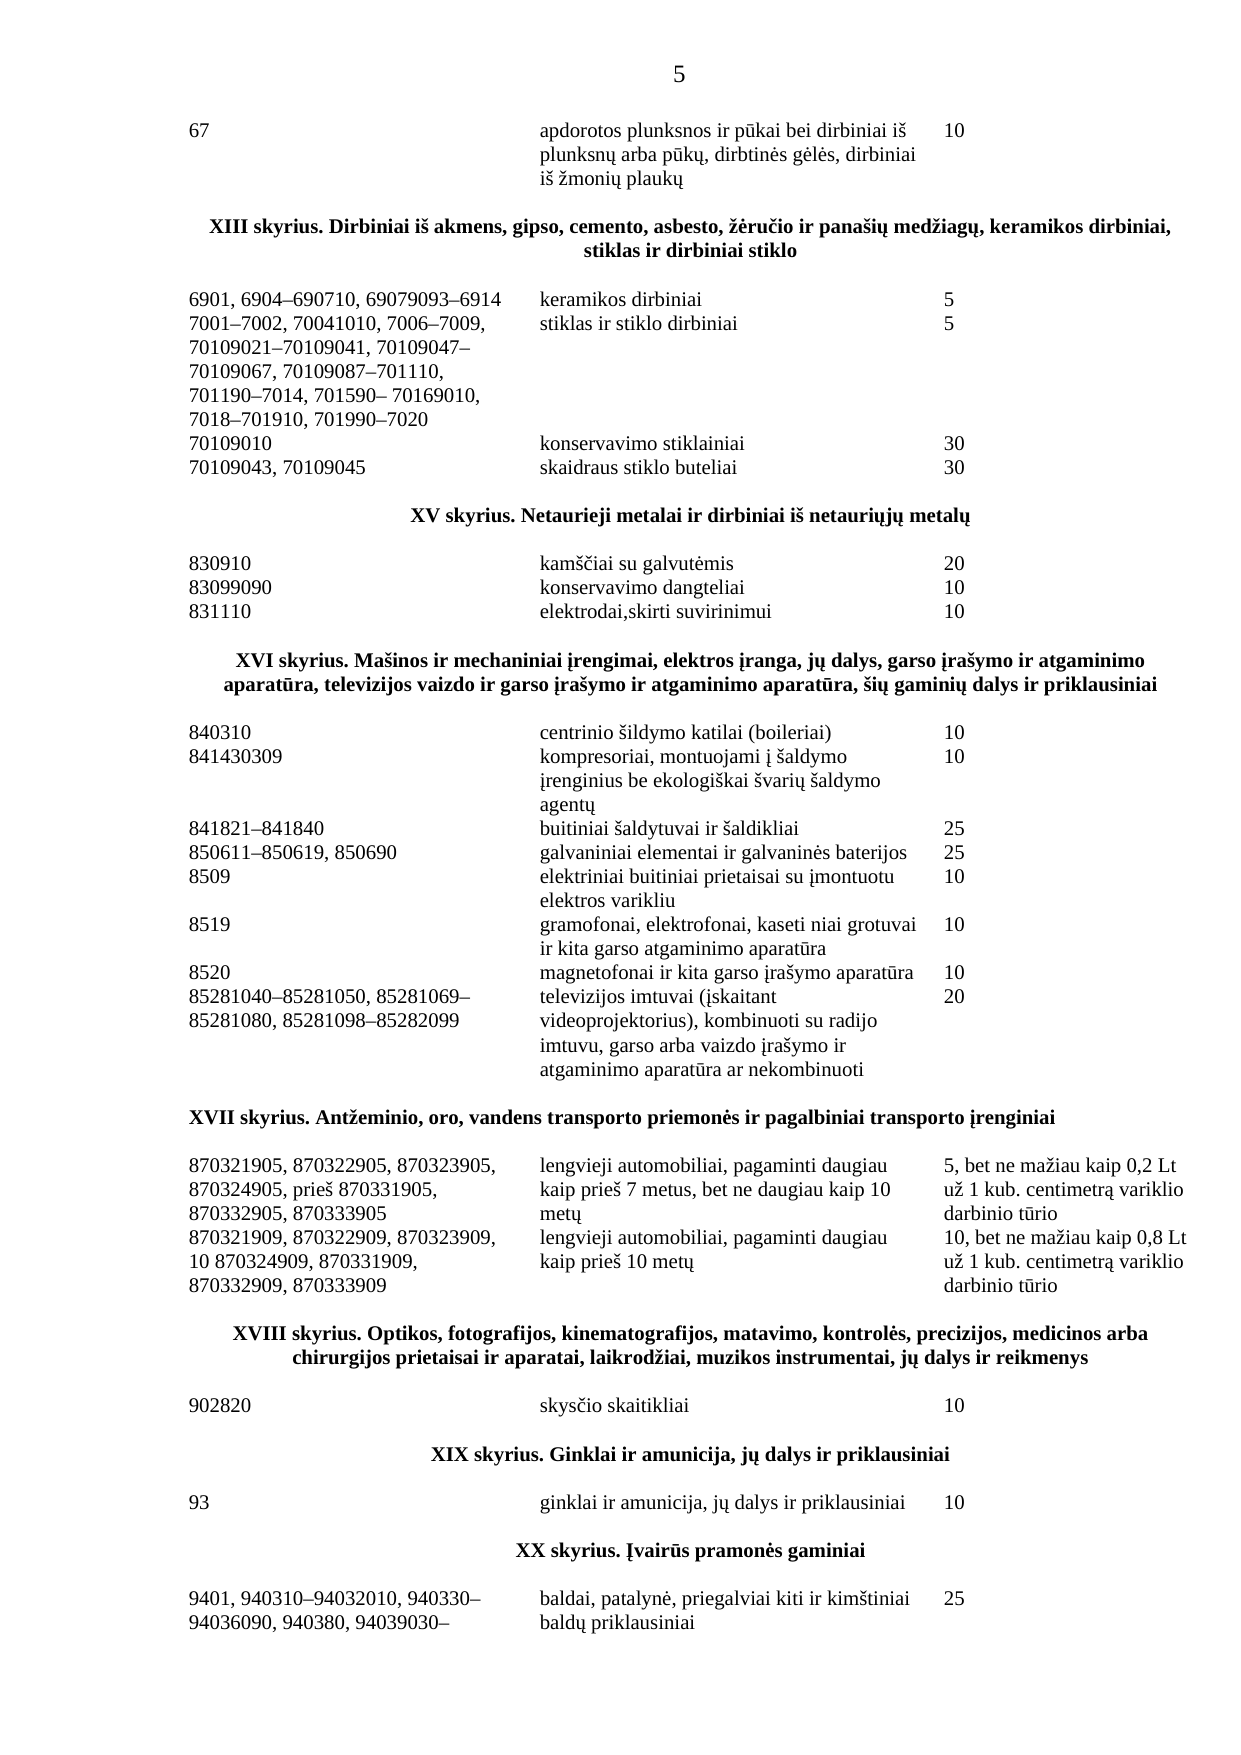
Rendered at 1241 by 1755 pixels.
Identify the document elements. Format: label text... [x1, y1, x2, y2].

table_cell XIII skyrius. Dirbiniai iš akmens, gipso, cemento, asbesto, žėručio ir panašių medžiagų, keramikos dirbiniai, stiklas ir dirbiniai stiklo [177, 214, 1204, 262]
table_cell 8519 [177, 912, 528, 960]
table_cell 10 [933, 720, 1204, 744]
table_cell kamščiai su galvutėmis [528, 551, 932, 575]
table_cell [177, 527, 528, 551]
table_cell [528, 1297, 932, 1321]
table_cell 5 [933, 311, 1204, 431]
table_cell [528, 1418, 932, 1442]
table_cell 70109010 [177, 431, 528, 455]
table_cell 10 [933, 960, 1204, 984]
table_cell 830910 [177, 551, 528, 575]
table_cell magnetofonai ir kita garso įrašymo aparatūra [528, 960, 932, 984]
table_cell 10 [933, 864, 1204, 912]
table_cell [933, 1369, 1204, 1393]
table_cell 5 [933, 287, 1204, 311]
table_cell XIX skyrius. Ginklai ir amunicija, jų dalys ir priklausiniai [177, 1442, 1204, 1466]
table_cell [933, 1081, 1204, 1105]
table_cell [528, 1514, 932, 1538]
table_cell 8520 [177, 960, 528, 984]
table_cell [177, 1369, 528, 1393]
table_cell XVII skyrius. Antžeminio, oro, vandens transporto priemonės ir pagalbiniai transporto įrenginiai [177, 1105, 1204, 1129]
table_cell [528, 1466, 932, 1490]
table_cell [177, 1562, 528, 1586]
table_cell 30 [933, 455, 1204, 479]
table_cell [933, 1562, 1204, 1586]
table_cell [933, 1514, 1204, 1538]
table_cell [528, 479, 932, 503]
table_cell 850611–850619, 850690 [177, 840, 528, 864]
table_cell [177, 696, 528, 720]
table_cell gramofonai, elektrofonai, kaseti niai grotuvai ir kita garso atgaminimo aparatūra [528, 912, 932, 960]
table_cell [177, 263, 528, 287]
table_cell 5, bet ne mažiau kaip 0,2 Lt už 1 kub. centimetrą variklio darbinio tūrio [933, 1153, 1204, 1225]
table_cell 10 [933, 1394, 1204, 1417]
table_cell 10 [933, 912, 1204, 960]
table_cell 6901, 6904–690710, 69079093–6914 [177, 287, 528, 311]
table_cell 840310 [177, 720, 528, 744]
table_cell [177, 624, 528, 647]
table_cell 25 [933, 840, 1204, 864]
table_cell [528, 263, 932, 287]
table_cell kompresoriai, montuojami į šaldymo įrenginius be ekologiškai švarių šaldymo agentų [528, 744, 932, 816]
table_cell skaidraus stiklo buteliai [528, 455, 932, 479]
table_cell centrinio šildymo katilai (boileriai) [528, 720, 932, 744]
table_cell buitiniai šaldytuvai ir šaldikliai [528, 816, 932, 840]
table_cell 870321909, 870322909, 870323909, 10 870324909, 870331909, 870332909, 870333909 [177, 1225, 528, 1297]
table_cell 10 [933, 575, 1204, 599]
table_cell [528, 1369, 932, 1393]
table_cell [528, 1562, 932, 1586]
table_cell galvaniniai elementai ir galvaninės baterijos [528, 840, 932, 864]
table_cell [177, 479, 528, 503]
table_cell [528, 527, 932, 551]
table_cell 870321905, 870322905, 870323905, 870324905, prieš 870331905, 870332905, 870333905 [177, 1153, 528, 1225]
table_cell 70109043, 70109045 [177, 455, 528, 479]
table_cell 8509 [177, 864, 528, 912]
table_cell baldai, patalynė, priegalviai kiti ir kimštiniai baldų priklausiniai [528, 1586, 932, 1634]
table_cell konservavimo stiklainiai [528, 431, 932, 455]
table_cell [528, 624, 932, 647]
table_cell 30 [933, 431, 1204, 455]
table_cell 10, bet ne mažiau kaip 0,8 Lt už 1 kub. centimetrą variklio darbinio tūrio [933, 1225, 1204, 1297]
table_cell 902820 [177, 1394, 528, 1417]
table_cell [933, 190, 1204, 214]
table_cell [933, 1466, 1204, 1490]
table_cell [933, 624, 1204, 647]
table_cell [528, 696, 932, 720]
table_cell [933, 1297, 1204, 1321]
table_cell 25 [933, 816, 1204, 840]
table_cell [528, 1129, 932, 1153]
table_cell 67 [177, 118, 528, 190]
table_cell 10 [933, 744, 1204, 816]
table_cell XVIII skyrius. Optikos, fotografijos, kinematografijos, matavimo, kontrolės, precizijos, medicinos arba chirurgijos prietaisai ir aparatai, laikrodžiai, muzikos instrumentai, jų dalys ir reikmenys [177, 1321, 1204, 1369]
table_cell 10 [933, 1490, 1204, 1514]
table_cell 85281040–85281050, 85281069–85281080, 85281098–85282099 [177, 984, 528, 1081]
table_cell ginklai ir amunicija, jų dalys ir priklausiniai [528, 1490, 932, 1514]
table_cell 7001–7002, 70041010, 7006–7009, 70109021–70109041, 70109047–70109067, 70109087–701110, 701190–7014, 701590– 70169010, 7018–701910, 701990–7020 [177, 311, 528, 431]
table_cell [933, 527, 1204, 551]
table_cell [933, 1129, 1204, 1153]
table_cell keramikos dirbiniai [528, 287, 932, 311]
table_cell 831110 [177, 599, 528, 623]
table_cell [933, 1418, 1204, 1442]
table_cell 9401, 940310–94032010, 940330–94036090, 940380, 94039030– [177, 1586, 528, 1634]
table_cell televizijos imtuvai (įskaitant videoprojektorius), kombinuoti su radijo imtuvu, garso arba vaizdo įrašymo ir atgaminimo aparatūra ar nekombinuoti [528, 984, 932, 1081]
table_cell XVI skyrius. Mašinos ir mechaniniai įrengimai, elektros įranga, jų dalys, garso įrašymo ir atgaminimo aparatūra, televizijos vaizdo ir garso įrašymo ir atgaminimo aparatūra, šių gaminių dalys ir priklausiniai [177, 648, 1204, 696]
table_cell 20 [933, 984, 1204, 1081]
table_cell konservavimo dangteliai [528, 575, 932, 599]
table_cell elektriniai buitiniai prietaisai su įmontuotu elektros varikliu [528, 864, 932, 912]
table_cell apdorotos plunksnos ir pūkai bei dirbiniai iš plunksnų arba pūkų, dirbtinės gėlės, dirbiniai iš žmonių plaukų [528, 118, 932, 190]
table_cell lengvieji automobiliai, pagaminti daugiau kaip prieš 10 metų [528, 1225, 932, 1297]
table_cell 93 [177, 1490, 528, 1514]
table_cell 25 [933, 1586, 1204, 1634]
table_cell [177, 190, 528, 214]
table_cell 83099090 [177, 575, 528, 599]
table_cell [177, 1081, 528, 1105]
table_cell [177, 1129, 528, 1153]
table_cell 20 [933, 551, 1204, 575]
table_cell elektrodai,skirti suvirinimui [528, 599, 932, 623]
table_cell skysčio skaitikliai [528, 1394, 932, 1417]
table_cell 10 [933, 599, 1204, 623]
table_cell [177, 1297, 528, 1321]
table_cell 841430309 [177, 744, 528, 816]
table_cell [933, 479, 1204, 503]
table_cell 10 [933, 118, 1204, 190]
table_cell XX skyrius. Įvairūs pramonės gaminiai [177, 1538, 1204, 1562]
table_cell [933, 263, 1204, 287]
table_cell XV skyrius. Netaurieji metalai ir dirbiniai iš netauriųjų metalų [177, 503, 1204, 527]
table_cell [528, 190, 932, 214]
table_cell 841821–841840 [177, 816, 528, 840]
table_cell [528, 1081, 932, 1105]
table_cell [177, 1514, 528, 1538]
table_cell [177, 1466, 528, 1490]
table_cell stiklas ir stiklo dirbiniai [528, 311, 932, 431]
table_cell [177, 1418, 528, 1442]
table_cell [933, 696, 1204, 720]
table_cell lengvieji automobiliai, pagaminti daugiau kaip prieš 7 metus, bet ne daugiau kaip 10 metų [528, 1153, 932, 1225]
